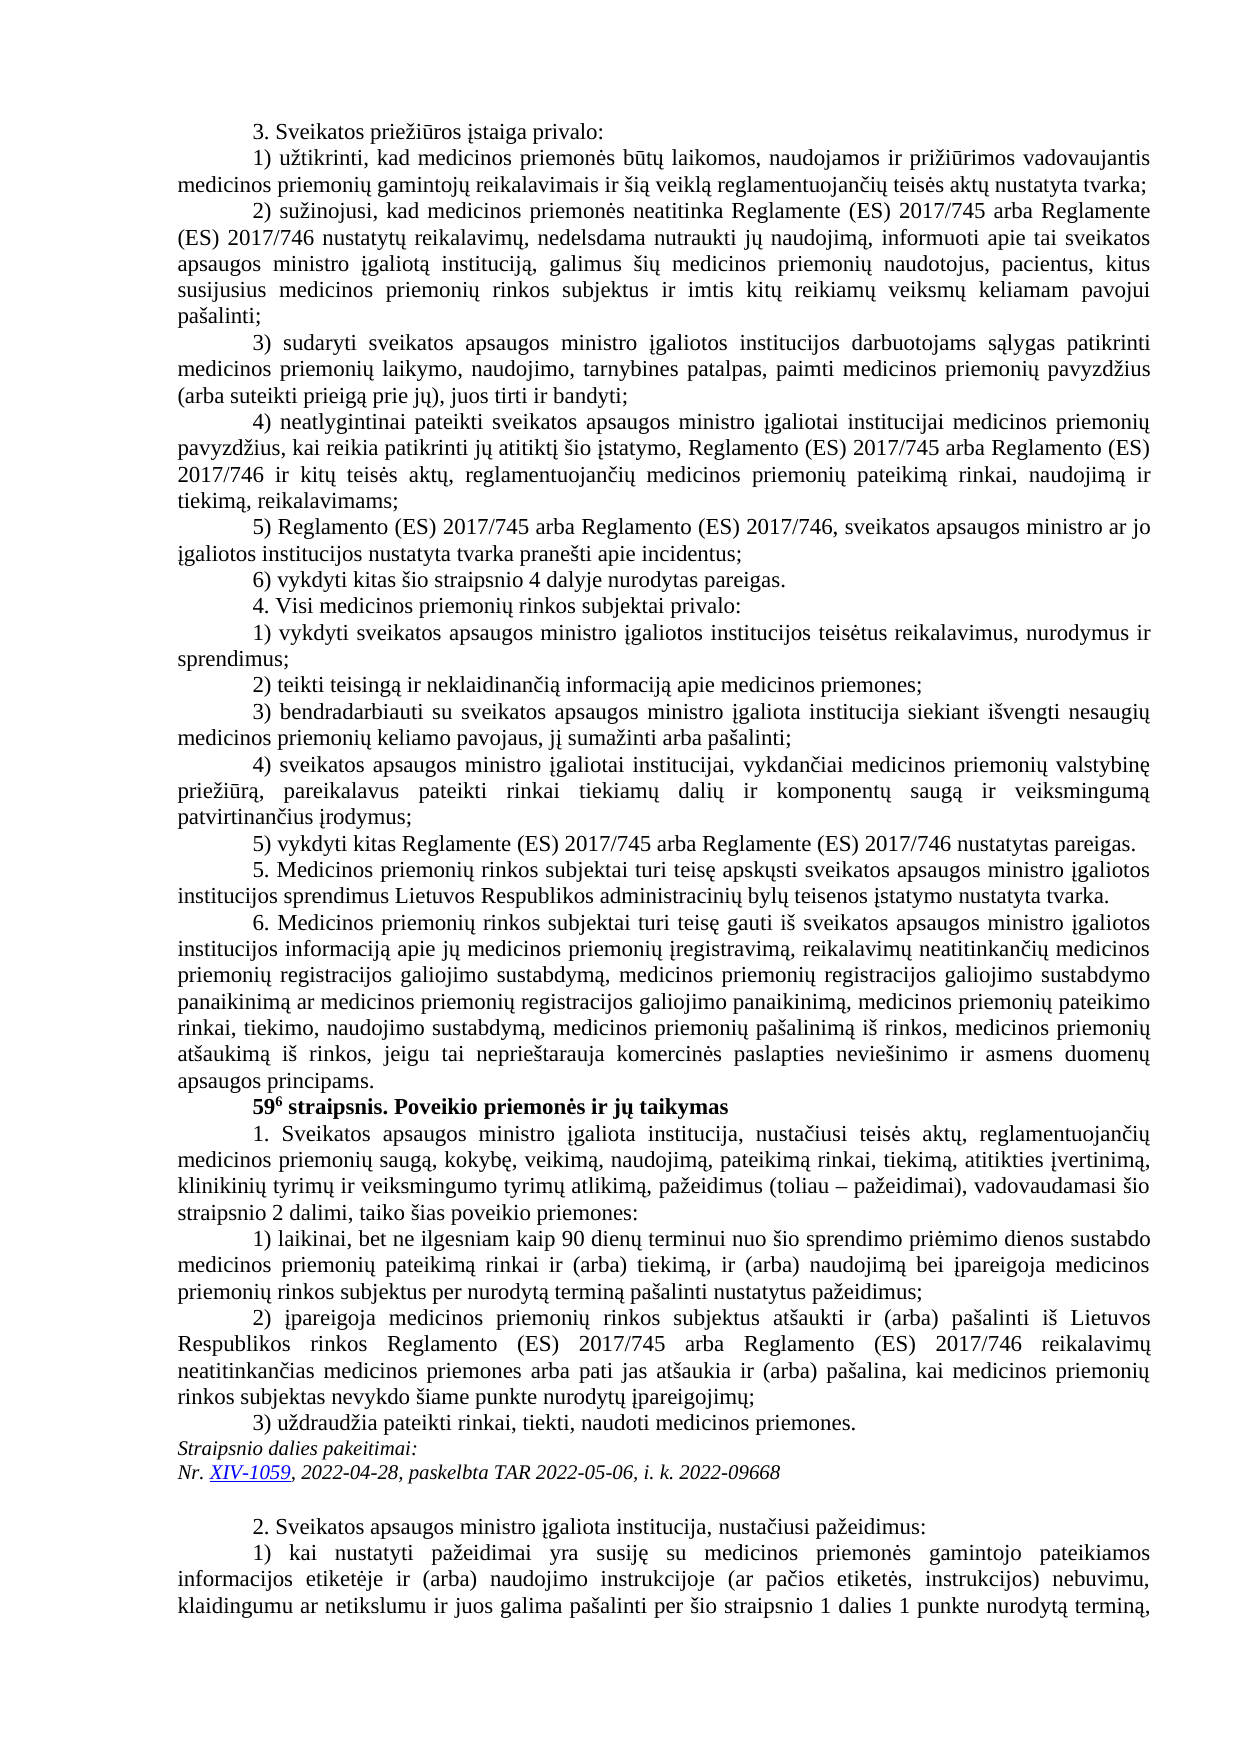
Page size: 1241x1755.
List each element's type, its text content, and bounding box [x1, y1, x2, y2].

text 4. Visi medicinos priemonių rinkos subjektai privalo: [177, 592, 1152, 619]
text 6) vykdyti kitas šio straipsnio 4 dalyje nurodytas pareigas. [177, 566, 1152, 592]
text 4) neatlygintinai pateikti sveikatos apsaugos ministro įgaliotai institucijai medicinos priemonių pavyzdžius, kai reikia patikrinti jų atitiktį šio įstatymo, Reglamento (ES) 2017/745 arba Reglamento (ES) 2017/746 ir kitų teisės aktų, reglamentuojančių medicinos priemonių pateikimą rinkai, naudojimą ir tiekimą, reikalavimams; [177, 408, 1152, 513]
text 2. Sveikatos apsaugos ministro įgaliota institucija, nustačiusi pažeidimus: [177, 1513, 1152, 1539]
text 596 straipsnis. Poveikio priemonės ir jų taikymas [177, 1093, 1152, 1119]
text 1) vykdyti sveikatos apsaugos ministro įgaliotos institucijos teisėtus reikalavimus, nurodymus ir sprendimus; [177, 619, 1152, 672]
text Nr. XIV-1059, 2022-04-28, paskelbta TAR 2022-05-06, i. k. 2022-09668 [177, 1460, 1152, 1484]
text Straipsnio dalies pakeitimai: [177, 1436, 1152, 1460]
text 2) sužinojusi, kad medicinos priemonės neatitinka Reglamente (ES) 2017/745 arba Reglamente (ES) 2017/746 nustatytų reikalavimų, nedelsdama nutraukti jų naudojimą, informuoti apie tai sveikatos apsaugos ministro įgaliotą instituciją, galimus šių medicinos priemonių naudotojus, pacientus, kitus susijusius medicinos priemonių rinkos subjektus ir imtis kitų reikiamų veiksmų keliamam pavojui pašalinti; [177, 197, 1152, 329]
text 2) įpareigoja medicinos priemonių rinkos subjektus atšaukti ir (arba) pašalinti iš Lietuvos Respublikos rinkos Reglamento (ES) 2017/745 arba Reglamento (ES) 2017/746 reikalavimų neatitinkančias medicinos priemones arba pati jas atšaukia ir (arba) pašalina, kai medicinos priemonių rinkos subjektas nevykdo šiame punkte nurodytų įpareigojimų; [177, 1304, 1152, 1409]
text 5) vykdyti kitas Reglamente (ES) 2017/745 arba Reglamente (ES) 2017/746 nustatytas pareigas. [177, 830, 1152, 856]
text 3) sudaryti sveikatos apsaugos ministro įgaliotos institucijos darbuotojams sąlygas patikrinti medicinos priemonių laikymo, naudojimo, tarnybines patalpas, paimti medicinos priemonių pavyzdžius (arba suteikti prieigą prie jų), juos tirti ir bandyti; [177, 329, 1152, 408]
text 4) sveikatos apsaugos ministro įgaliotai institucijai, vykdančiai medicinos priemonių valstybinę priežiūrą, pareikalavus pateikti rinkai tiekiamų dalių ir komponentų saugą ir veiksmingumą patvirtinančius įrodymus; [177, 751, 1152, 830]
text 3) bendradarbiauti su sveikatos apsaugos ministro įgaliota institucija siekiant išvengti nesaugių medicinos priemonių keliamo pavojaus, jį sumažinti arba pašalinti; [177, 698, 1152, 751]
text 2) teikti teisingą ir neklaidinančią informaciją apie medicinos priemones; [177, 672, 1152, 698]
text 3. Sveikatos priežiūros įstaiga privalo: [177, 118, 1152, 144]
text 1) užtikrinti, kad medicinos priemonės būtų laikomos, naudojamos ir prižiūrimos vadovaujantis medicinos priemonių gamintojų reikalavimais ir šią veiklą reglamentuojančių teisės aktų nustatyta tvarka; [177, 144, 1152, 197]
text 1) kai nustatyti pažeidimai yra susiję su medicinos priemonės gamintojo pateikiamos informacijos etiketėje ir (arba) naudojimo instrukcijoje (ar pačios etiketės, instrukcijos) nebuvimu, klaidingumu ar netikslumu ir juos galima pašalinti per šio straipsnio 1 dalies 1 punkte nurodytą terminą, [177, 1539, 1152, 1618]
text 6. Medicinos priemonių rinkos subjektai turi teisę gauti iš sveikatos apsaugos ministro įgaliotos institucijos informaciją apie jų medicinos priemonių įregistravimą, reikalavimų neatitinkančių medicinos priemonių registracijos galiojimo sustabdymą, medicinos priemonių registracijos galiojimo sustabdymo panaikinimą ar medicinos priemonių registracijos galiojimo panaikinimą, medicinos priemonių pateikimo rinkai, tiekimo, naudojimo sustabdymą, medicinos priemonių pašalinimą iš rinkos, medicinos priemonių atšaukimą iš rinkos, jeigu tai neprieštarauja komercinės paslapties neviešinimo ir asmens duomenų apsaugos principams. [177, 909, 1152, 1093]
text 5) Reglamento (ES) 2017/745 arba Reglamento (ES) 2017/746, sveikatos apsaugos ministro ar jo įgaliotos institucijos nustatyta tvarka pranešti apie incidentus; [177, 513, 1152, 566]
text 1) laikinai, bet ne ilgesniam kaip 90 dienų terminui nuo šio sprendimo priėmimo dienos sustabdo medicinos priemonių pateikimą rinkai ir (arba) tiekimą, ir (arba) naudojimą bei įpareigoja medicinos priemonių rinkos subjektus per nurodytą terminą pašalinti nustatytus pažeidimus; [177, 1225, 1152, 1304]
text 3) uždraudžia pateikti rinkai, tiekti, naudoti medicinos priemones. [177, 1409, 1152, 1436]
text 1. Sveikatos apsaugos ministro įgaliota institucija, nustačiusi teisės aktų, reglamentuojančių medicinos priemonių saugą, kokybę, veikimą, naudojimą, pateikimą rinkai, tiekimą, atitikties įvertinimą, klinikinių tyrimų ir veiksmingumo tyrimų atlikimą, pažeidimus (toliau – pažeidimai), vadovaudamasi šio straipsnio 2 dalimi, taiko šias poveikio priemones: [177, 1119, 1152, 1225]
text 5. Medicinos priemonių rinkos subjektai turi teisę apskųsti sveikatos apsaugos ministro įgaliotos institucijos sprendimus Lietuvos Respublikos administracinių bylų teisenos įstatymo nustatyta tvarka. [177, 856, 1152, 909]
